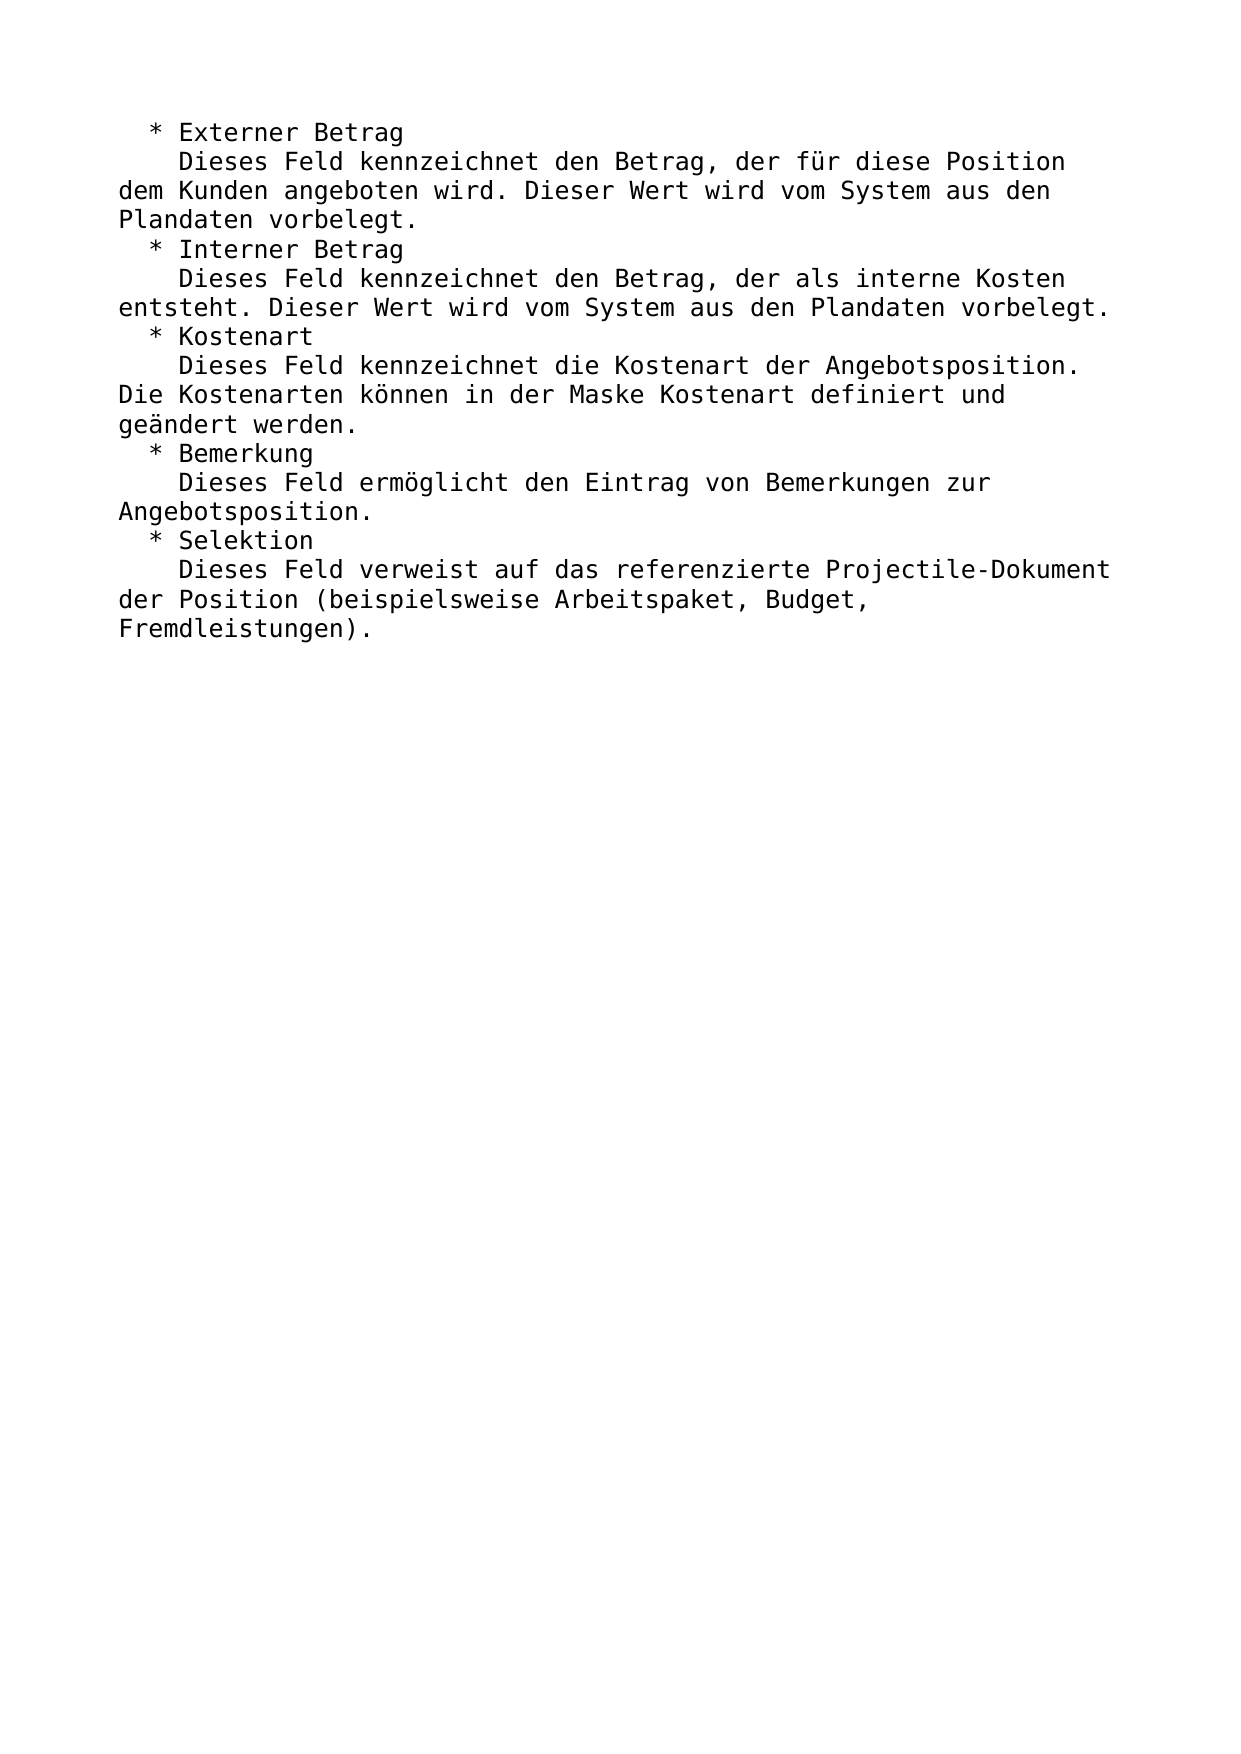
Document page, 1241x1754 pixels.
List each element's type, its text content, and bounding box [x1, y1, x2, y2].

text * Externer Betrag Dieses Feld kennzeichnet den Betrag, der für diese Position dem Kunden angeboten wird. Dieser Wert wird vom System aus den Plandaten vorbelegt. * Interner Betrag Dieses Feld kennzeichnet den Betrag, der als interne Kosten entsteht. Dieser Wert wird vom System aus den Plandaten vorbelegt. * Kostenart Dieses Feld kennzeichnet die Kostenart der Angebotsposition. Die Kostenarten können in der Maske Kostenart definiert und geändert werden. * Bemerkung Dieses Feld ermöglicht den Eintrag von Bemerkungen zur Angebotsposition. * Selektion Dieses Feld verweist auf das referenzierte Projectile-Dokument der Position (beispielsweise Arbeitspaket, Budget, Fremdleistungen). [118, 118, 1122, 643]
